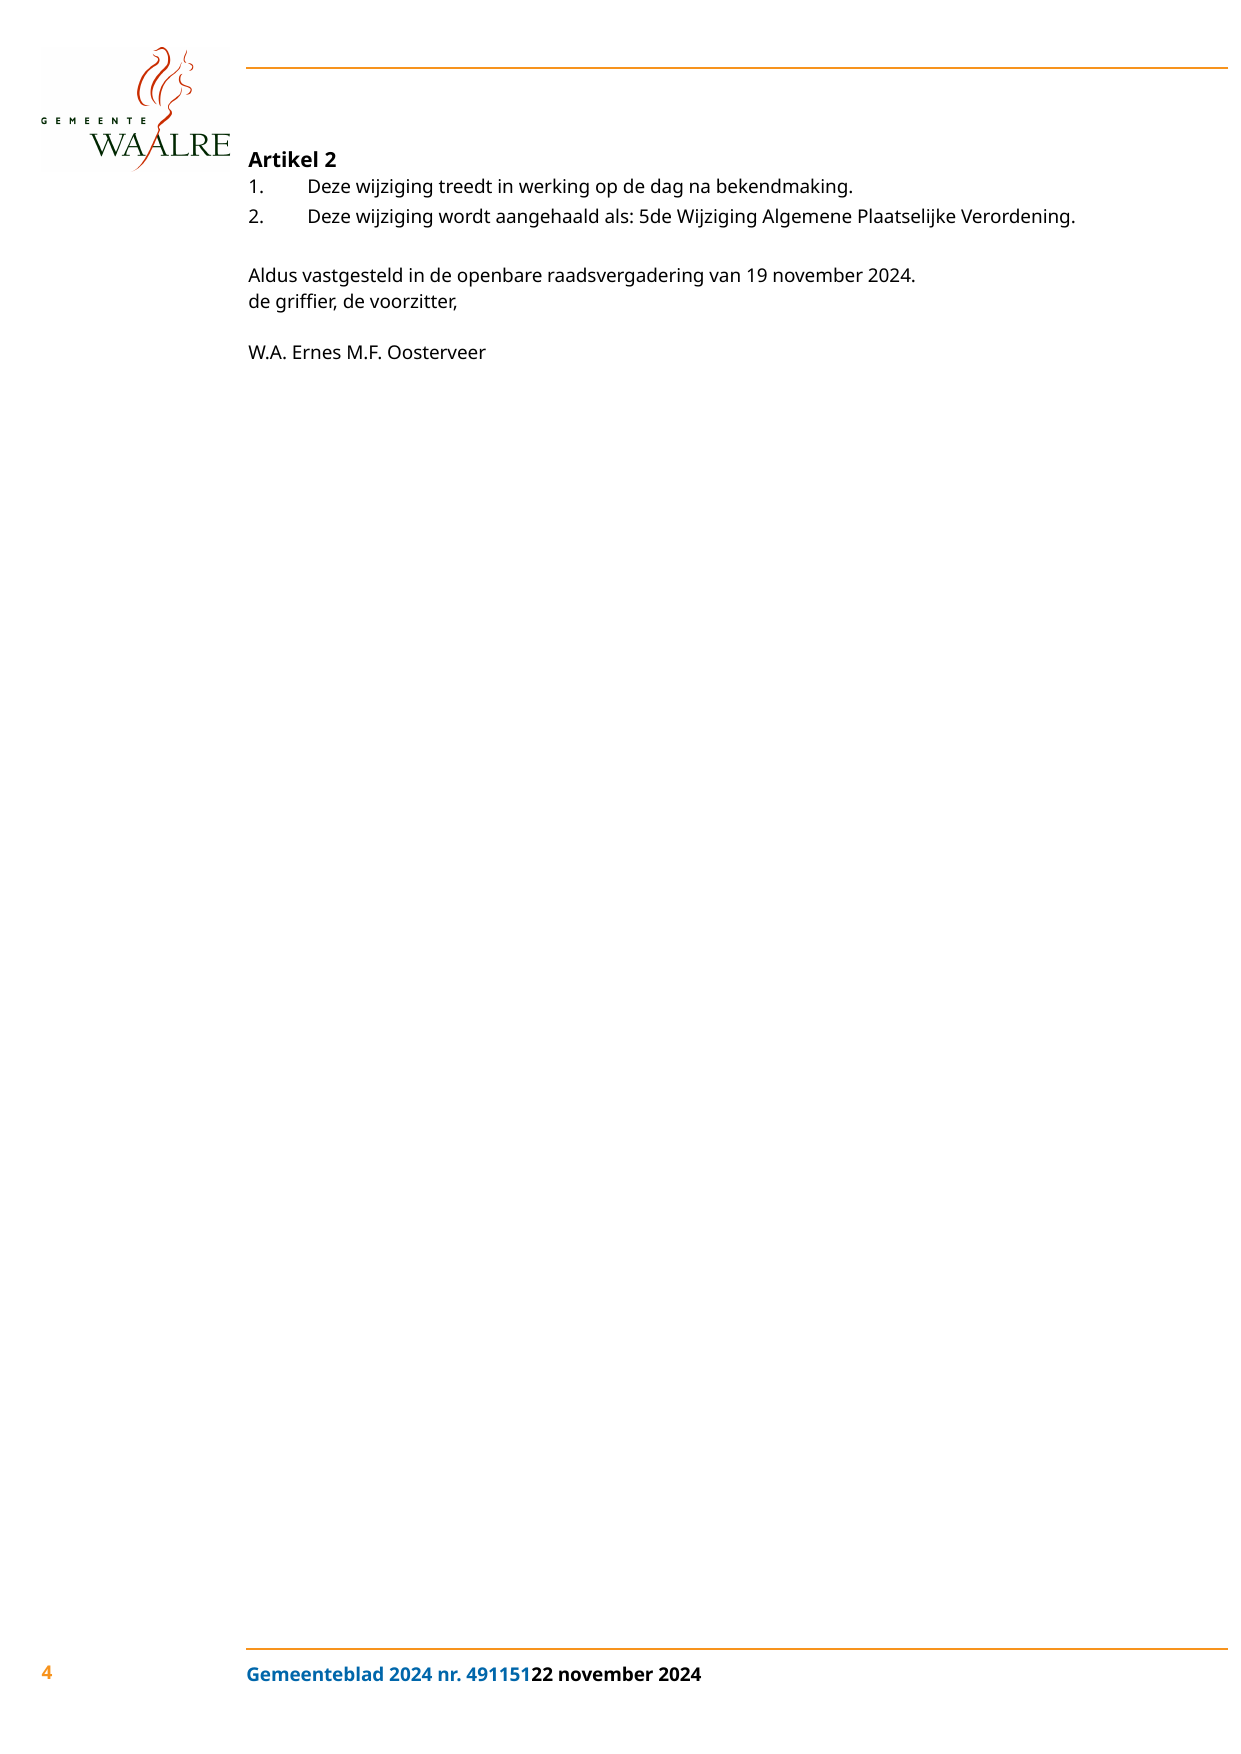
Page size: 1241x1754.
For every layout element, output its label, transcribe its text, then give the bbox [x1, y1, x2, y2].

text Artikel 2 [248, 145, 1152, 174]
list Deze wijziging treedt in werking op de dag na bekendmaking. [248, 174, 1152, 199]
picture [41, 47, 231, 172]
text de griffier, de voorzitter, [248, 288, 1152, 314]
text Aldus vastgesteld in de openbare raadsvergadering van 19 november 2024. [248, 262, 1152, 288]
text W.A. Ernes M.F. Oosterveer [248, 339, 1152, 365]
list Deze wijziging wordt aangehaald als: 5de Wijziging Algemene Plaatselijke Verordening. [248, 203, 1152, 229]
